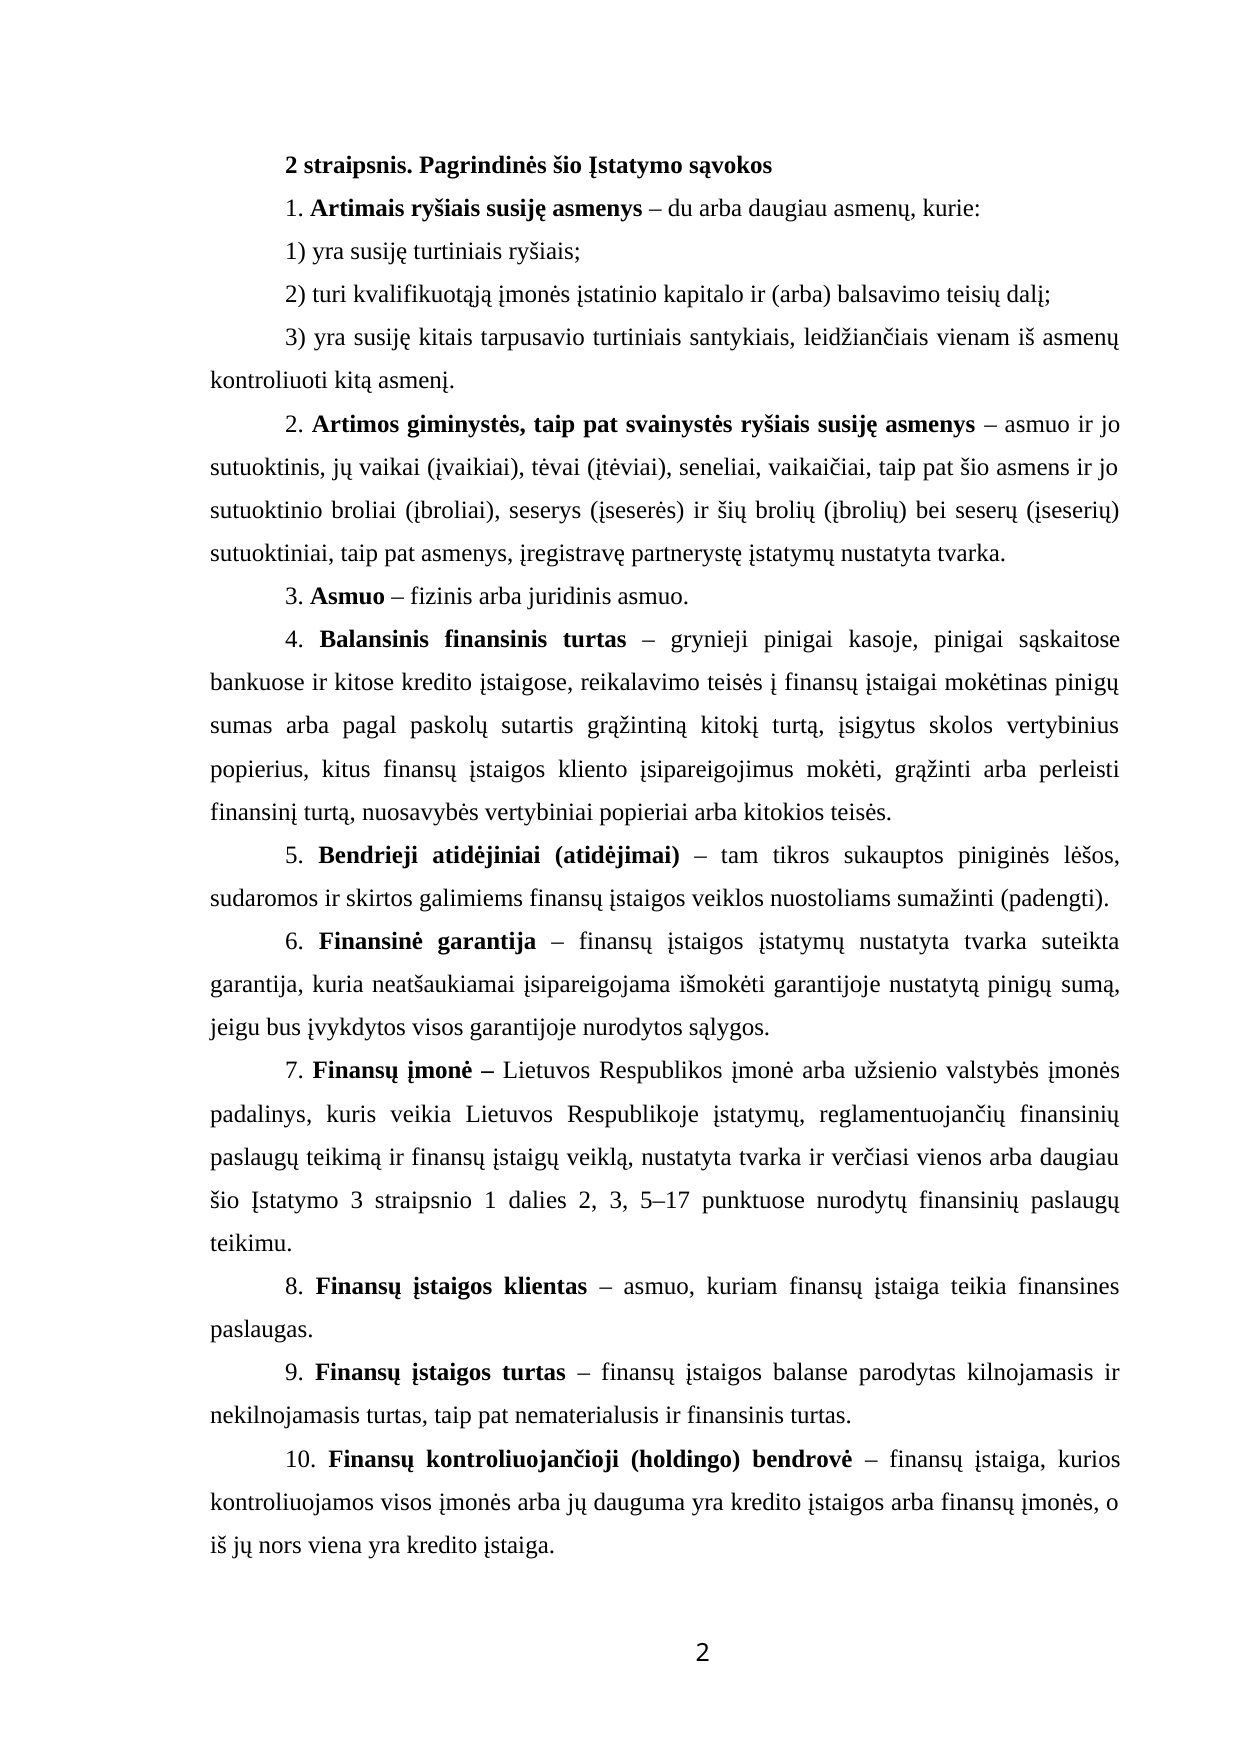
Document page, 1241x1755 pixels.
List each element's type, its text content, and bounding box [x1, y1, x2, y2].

text 4. Balansinis finansinis turtas – grynieji pinigai kasoje, pinigai sąskaitose bankuose ir kitose kredito įstaigose, reikalavimo teisės į finansų įstaigai mokėtinas pinigų sumas arba pagal paskolų sutartis grąžintiną kitokį turtą, įsigytus skolos vertybinius popierius, kitus finansų įstaigos kliento įsipareigojimus mokėti, grąžinti arba perleisti finansinį turtą, nuosavybės vertybiniai popieriai arba kitokios teisės. [210, 624, 1120, 826]
text 5. Bendrieji atidėjiniai (atidėjimai) – tam tikros sukauptos piniginės lėšos, sudaromos ir skirtos galimiems finansų įstaigos veiklos nuostoliams sumažinti (padengti). [210, 840, 1120, 912]
text 9. Finansų įstaigos turtas – finansų įstaigos balanse parodytas kilnojamasis ir nekilnojamasis turtas, taip pat nematerialusis ir finansinis turtas. [210, 1357, 1120, 1429]
text 3) yra susiję kitais tarpusavio turtiniais santykiais, leidžiančiais vienam iš asmenų kontroliuoti kitą asmenį. [210, 322, 1120, 394]
text 8. Finansų įstaigos klientas – asmuo, kuriam finansų įstaiga teikia finansines paslaugas. [210, 1271, 1120, 1343]
text 2. Artimos giminystės, taip pat svainystės ryšiais susiję asmenys – asmuo ir jo sutuoktinis, jų vaikai (įvaikiai), tėvai (įtėviai), seneliai, vaikaičiai, taip pat šio asmens ir jo sutuoktinio broliai (įbroliai), seserys (įseserės) ir šių brolių (įbrolių) bei seserų (įseserių) sutuoktiniai, taip pat asmenys, įregistravę partnerystę įstatymų nustatyta tvarka. [210, 409, 1120, 567]
text 2 straipsnis. Pagrindinės šio Įstatymo sąvokos [210, 150, 1120, 179]
text 1) yra susiję turtiniais ryšiais; [210, 236, 1120, 265]
text 6. Finansinė garantija – finansų įstaigos įstatymų nustatyta tvarka suteikta garantija, kuria neatšaukiamai įsipareigojama išmokėti garantijoje nustatytą pinigų sumą, jeigu bus įvykdytos visos garantijoje nurodytos sąlygos. [210, 926, 1120, 1041]
text 2) turi kvalifikuotąją įmonės įstatinio kapitalo ir (arba) balsavimo teisių dalį; [210, 279, 1120, 308]
text 7. Finansų įmonė – Lietuvos Respublikos įmonė arba užsienio valstybės įmonės padalinys, kuris veikia Lietuvos Respublikoje įstatymų, reglamentuojančių finansinių paslaugų teikimą ir finansų įstaigų veiklą, nustatyta tvarka ir verčiasi vienos arba daugiau šio Įstatymo 3 straipsnio 1 dalies 2, 3, 5–17 punktuose nurodytų finansinių paslaugų teikimu. [210, 1056, 1120, 1257]
text 1. Artimais ryšiais susiję asmenys – du arba daugiau asmenų, kurie: [210, 193, 1120, 222]
text 3. Asmuo – fizinis arba juridinis asmuo. [210, 581, 1120, 610]
text 10. Finansų kontroliuojančioji (holdingo) bendrovė – finansų įstaiga, kurios kontroliuojamos visos įmonės arba jų dauguma yra kredito įstaigos arba finansų įmonės, o iš jų nors viena yra kredito įstaiga. [210, 1444, 1120, 1559]
